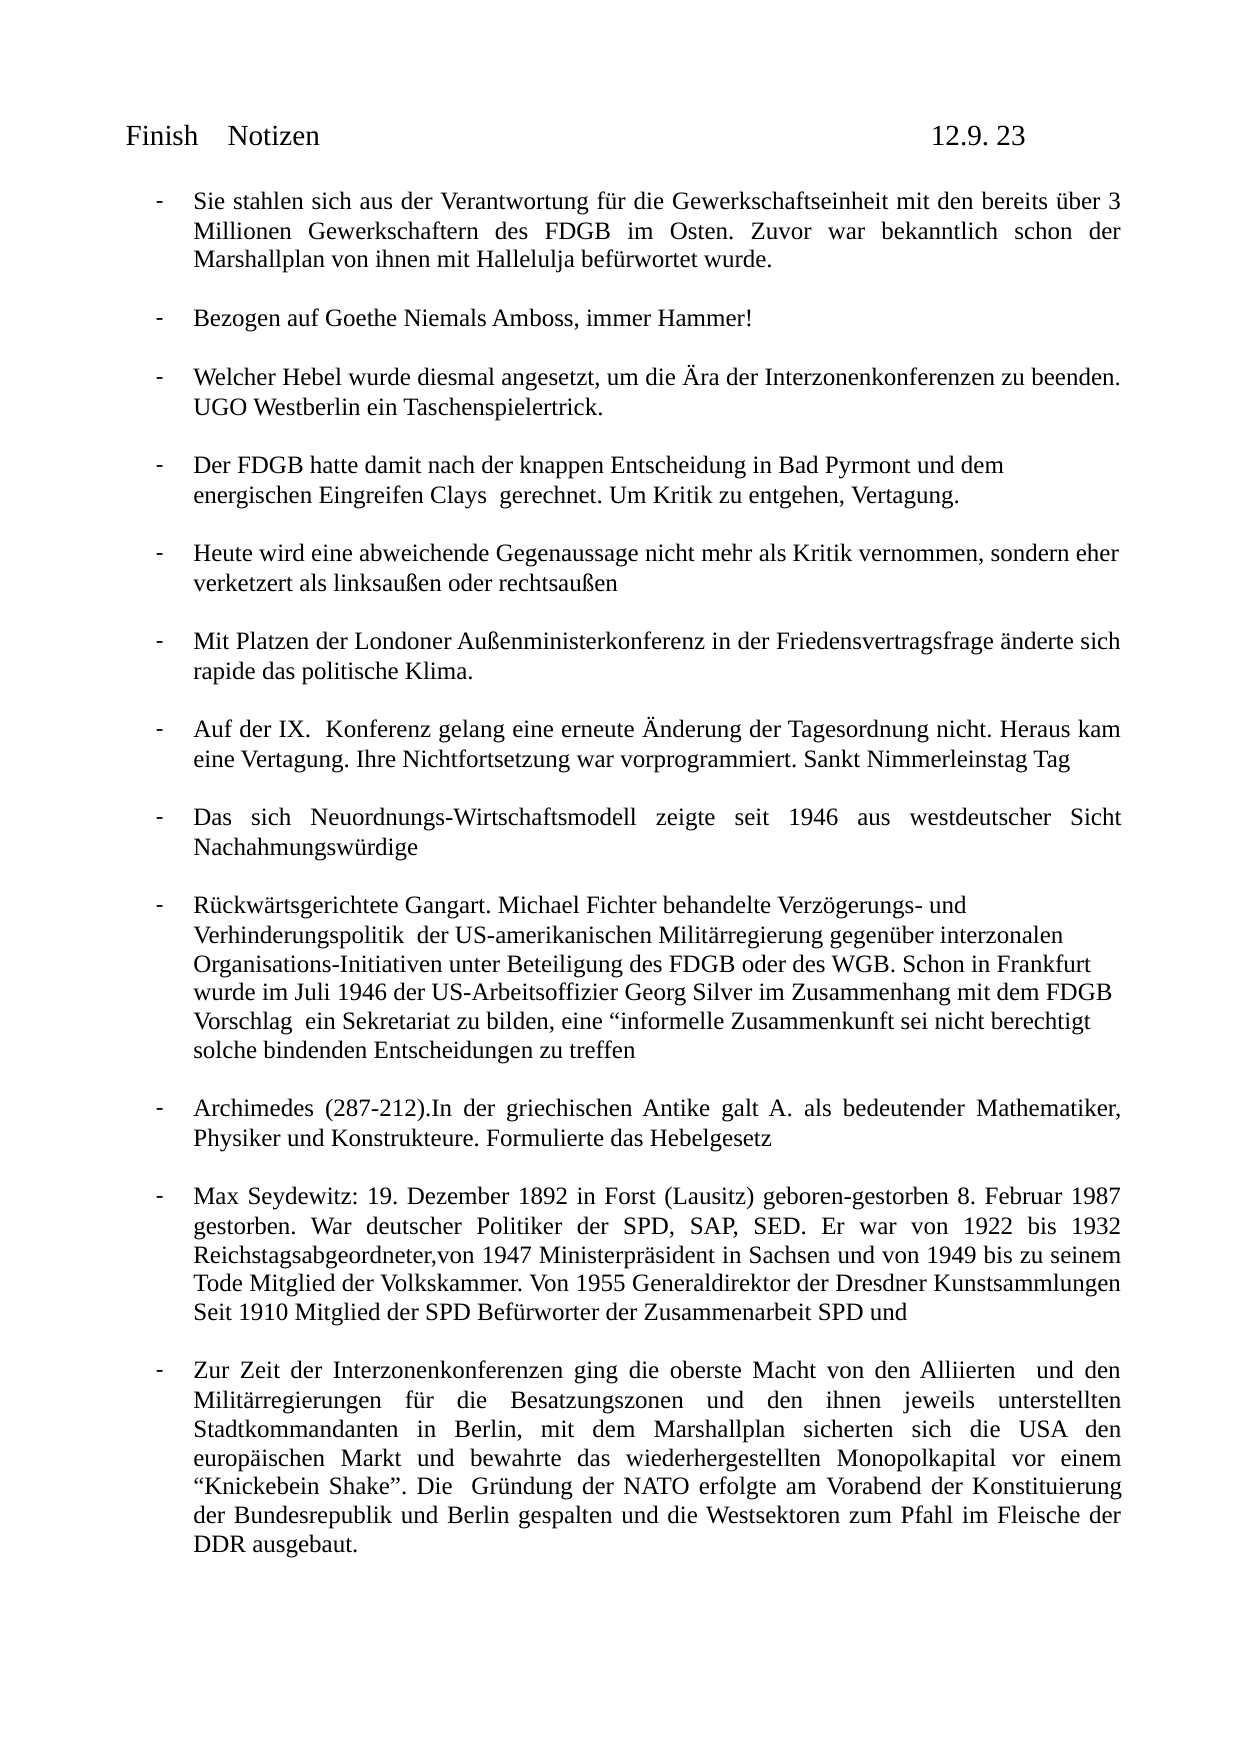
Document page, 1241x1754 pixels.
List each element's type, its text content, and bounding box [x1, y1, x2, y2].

list Welcher Hebel wurde diesmal angesetzt, um die Ära der Interzonenkonferenzen zu beenden. UGO Westberlin ein Taschenspielertrick. [156, 361, 1122, 421]
list Archimedes (287-212).In der griechischen Antike galt A. als bedeutender Mathematiker, Physiker und Konstrukteure. Formulierte das Hebelgesetz [156, 1092, 1122, 1152]
list Der FDGB hatte damit nach der knappen Entscheidung in Bad Pyrmont und dem energischen Eingreifen Clays gerechnet. Um Kritik zu entgehen, Vertagung. [156, 449, 1122, 508]
list Bezogen auf Goethe Niemals Amboss, immer Hammer! [156, 302, 1122, 332]
list Mit Platzen der Londoner Außenministerkonferenz in der Friedensvertragsfrage änderte sich rapide das politische Klima. [156, 625, 1122, 684]
list Das sich Neuordnungs-Wirtschaftsmodell zeigte seit 1946 aus westdeutscher Sicht Nachahmungswürdige [156, 801, 1122, 861]
list Zur Zeit der Interzonenkonferenzen ging die oberste Macht von den Alliierten und den Militärregierungen für die Besatzungszonen und den ihnen jeweils unterstellten Stadtkommandanten in Berlin, mit dem Marshallplan sicherten sich die USA den europäischen Markt und bewahrte das wiederhergestellten Monopolkapital vor einem “Knickebein Shake”. Die Gründung der NATO erfolgte am Vorabend der Konstituierung der Bundesrepublik und Berlin gespalten und die Westsektoren zum Pfahl im Fleische der DDR ausgebaut. [156, 1355, 1122, 1558]
list Heute wird eine abweichende Gegenaussage nicht mehr als Kritik vernommen, sondern eher verketzert als linksaußen oder rechtsaußen [156, 537, 1122, 597]
list Rückwärtsgerichtete Gangart. Michael Fichter behandelte Verzögerungs- und Verhinderungspolitik der US-amerikanischen Militärregierung gegenüber interzonalen Organisations-Initiativen unter Beteiligung des FDGB oder des WGB. Schon in Frankfurt wurde im Juli 1946 der US-Arbeitsoffizier Georg Silver im Zusammenhang mit dem FDGB Vorschlag ein Sekretariat zu bilden, eine “informelle Zusammenkunft sei nicht berechtigt solche bindenden Entscheidungen zu treffen [156, 889, 1122, 1064]
list Sie stahlen sich aus der Verantwortung für die Gewerkschaftseinheit mit den bereits über 3 Millionen Gewerkschaftern des FDGB im Osten. Zuvor war bekanntlich schon der Marshallplan von ihnen mit Hallelulja befürwortet wurde. [156, 185, 1122, 273]
text Finish Notizen 12.9. 23 [118, 118, 1122, 152]
list Auf der IX. Konferenz gelang eine erneute Änderung der Tagesordnung nicht. Heraus kam eine Vertagung. Ihre Nichtfortsetzung war vorprogrammiert. Sankt Nimmerleinstag Tag [156, 713, 1122, 773]
list Max Seydewitz: 19. Dezember 1892 in Forst (Lausitz) geboren-gestorben 8. Februar 1987 gestorben. War deutscher Politiker der SPD, SAP, SED. Er war von 1922 bis 1932 Reichstagsabgeordneter,von 1947 Ministerpräsident in Sachsen und von 1949 bis zu seinem Tode Mitglied der Volkskammer. Von 1955 Generaldirektor der Dresdner Kunstsammlungen Seit 1910 Mitglied der SPD Befürworter der Zusammenarbeit SPD und [156, 1180, 1122, 1326]
